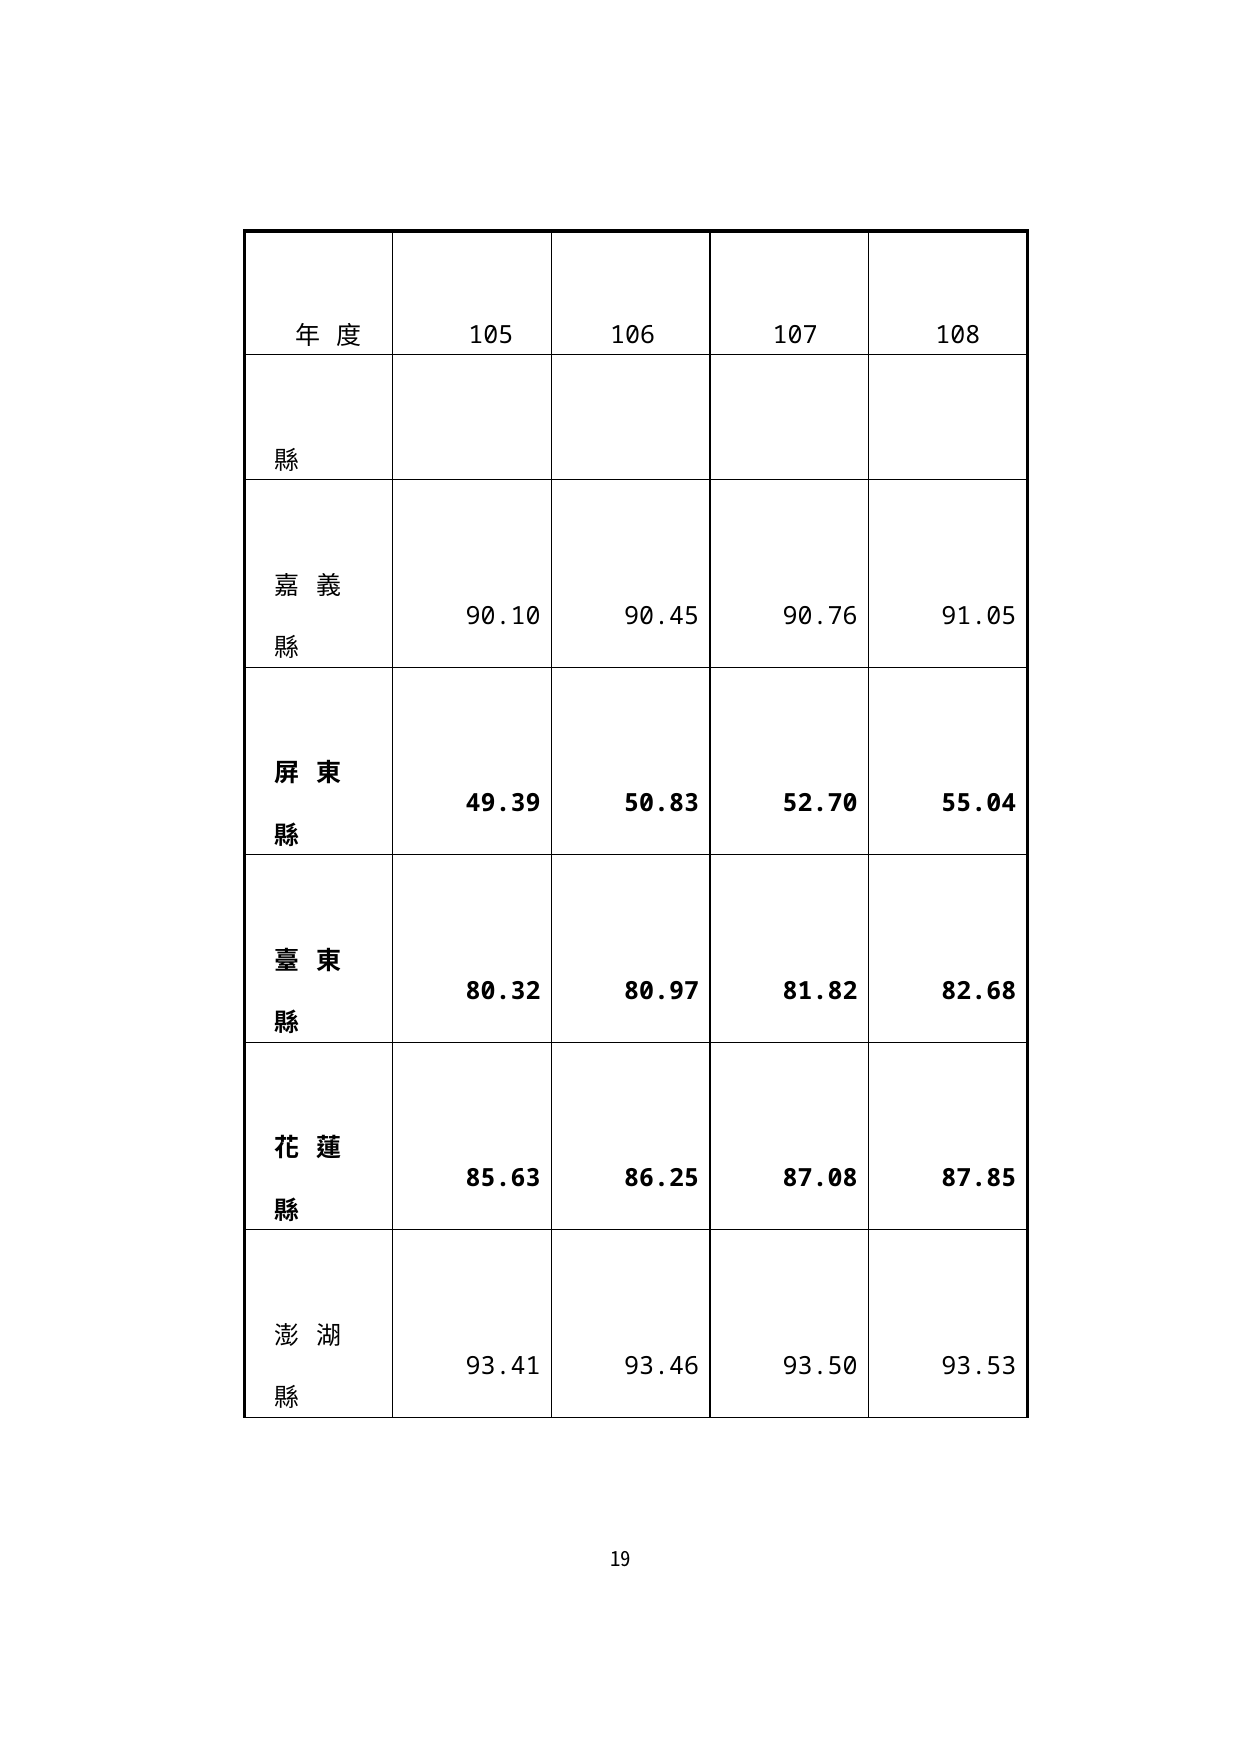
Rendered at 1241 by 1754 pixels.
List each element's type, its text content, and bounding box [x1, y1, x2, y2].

table_header 年度 [246, 233, 392, 354]
table_cell 86.25 [552, 1043, 709, 1229]
table_cell 屏東縣 [246, 668, 392, 854]
table_cell 嘉義縣 [246, 480, 392, 667]
table_cell 80.97 [552, 855, 709, 1042]
table_cell 87.85 [869, 1043, 1026, 1229]
table_cell 87.08 [711, 1043, 868, 1229]
table_header 108 [869, 233, 1026, 354]
table_cell 縣 [246, 355, 392, 479]
table_cell 90.45 [552, 480, 709, 667]
table_cell 50.83 [552, 668, 709, 854]
table_cell 49.39 [393, 668, 551, 854]
table_cell 82.68 [869, 855, 1026, 1042]
table_cell 澎湖縣 [246, 1230, 392, 1417]
table_cell 93.41 [393, 1230, 551, 1417]
table_header 106 [552, 233, 709, 354]
table_cell 80.32 [393, 855, 551, 1042]
table_header 105 [393, 233, 551, 354]
table_cell [393, 355, 551, 479]
table_cell [552, 355, 709, 479]
table_cell 90.76 [711, 480, 868, 667]
table_cell 81.82 [711, 855, 868, 1042]
table_cell 90.10 [393, 480, 551, 667]
table_header 107 [711, 233, 868, 354]
table_cell 花蓮縣 [246, 1043, 392, 1229]
table_cell 52.70 [711, 668, 868, 854]
table_cell 91.05 [869, 480, 1026, 667]
table_cell 93.50 [711, 1230, 868, 1417]
table_cell [711, 355, 868, 479]
table_cell 85.63 [393, 1043, 551, 1229]
table_cell 93.46 [552, 1230, 709, 1417]
table_cell 55.04 [869, 668, 1026, 854]
table_cell 臺東縣 [246, 855, 392, 1042]
table_cell 93.53 [869, 1230, 1026, 1417]
table_cell [869, 355, 1026, 479]
